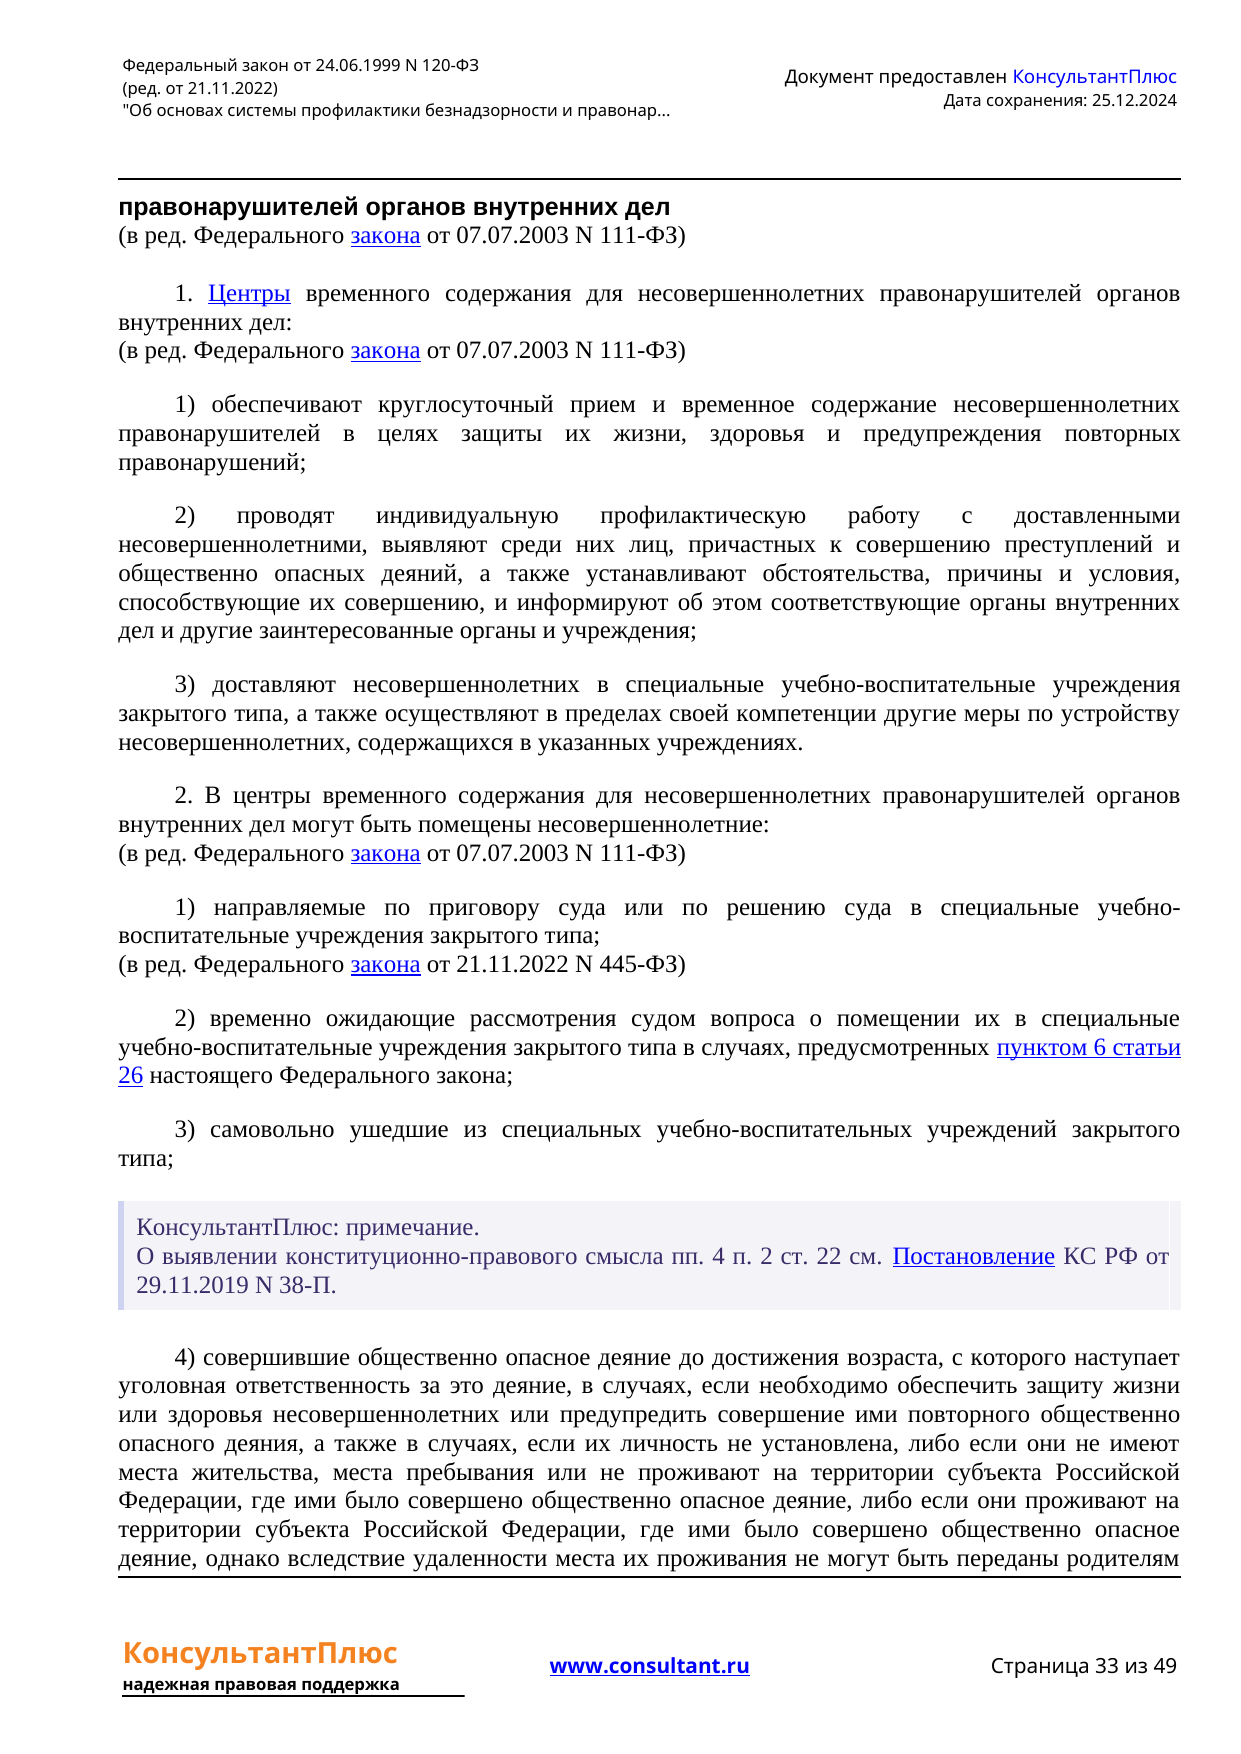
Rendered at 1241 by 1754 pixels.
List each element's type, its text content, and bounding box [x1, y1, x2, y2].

table_header [1170, 1201, 1181, 1310]
table_header [124, 1201, 136, 1310]
text 3) самовольно ушедшие из специальных учебно-воспитательных учреждений закрытого типа; [118, 1114, 1181, 1172]
text (в ред. Федерального закона от 21.11.2022 N 445-ФЗ) [118, 949, 1181, 978]
text 2) временно ожидающие рассмотрения судом вопроса о помещении их в специальные учебно-воспитательные учреждения закрытого типа в случаях, предусмотренных пунктом 6 статьи 26 настоящего Федерального закона; [118, 1003, 1181, 1089]
text 1) направляемые по приговору суда или по решению суда в специальные учебно-воспитательные учреждения закрытого типа; [118, 892, 1181, 949]
text (в ред. Федерального закона от 07.07.2003 N 111-ФЗ) [118, 221, 1181, 249]
text 2) проводят индивидуальную профилактическую работу с доставленными несовершеннолетними, выявляют среди них лиц, причастных к совершению преступлений и общественно опасных деяний, а также устанавливают обстоятельства, причины и условия, способствующие их совершению, и информируют об этом соответствующие органы внутренних дел и другие заинтересованные органы и учреждения; [118, 501, 1181, 644]
text 1. Центры временного содержания для несовершеннолетних правонарушителей органов внутренних дел: [118, 278, 1181, 336]
text 2. В центры временного содержания для несовершеннолетних правонарушителей органов внутренних дел могут быть помещены несовершеннолетние: [118, 781, 1181, 838]
table_header [118, 1201, 124, 1310]
text 4) совершившие общественно опасное деяние до достижения возраста, с которого наступает уголовная ответственность за это деяние, в случаях, если необходимо обеспечить защиту жизни или здоровья несовершеннолетних или предупредить совершение ими повторного общественно опасного деяния, а также в случаях, если их личность не установлена, либо если они не имеют места жительства, места пребывания или не проживают на территории субъекта Российской Федерации, где ими было совершено общественно опасное деяние, либо если они проживают на территории субъекта Российской Федерации, где ими было совершено общественно опасное деяние, однако вследствие удаленности места их проживания не могут быть переданы родителям [118, 1342, 1181, 1572]
table_header КонсультантПлюс: примечание. О выявлении конституционно-правового смысла пп. 4 п. 2 ст. 22 см. Постановление КС РФ от 29.11.2019 N 38-П. [136, 1201, 1169, 1310]
text 3) доставляют несовершеннолетних в специальные учебно-воспитательные учреждения закрытого типа, а также осуществляют в пределах своей компетенции другие меры по устройству несовершеннолетних, содержащихся в указанных учреждениях. [118, 669, 1181, 756]
text (в ред. Федерального закона от 07.07.2003 N 111-ФЗ) [118, 336, 1181, 364]
text 1) обеспечивают круглосуточный прием и временное содержание несовершеннолетних правонарушителей в целях защиты их жизни, здоровья и предупреждения повторных правонарушений; [118, 389, 1181, 476]
text (в ред. Федерального закона от 07.07.2003 N 111-ФЗ) [118, 838, 1181, 867]
title правонарушителей органов внутренних дел [118, 192, 1181, 221]
